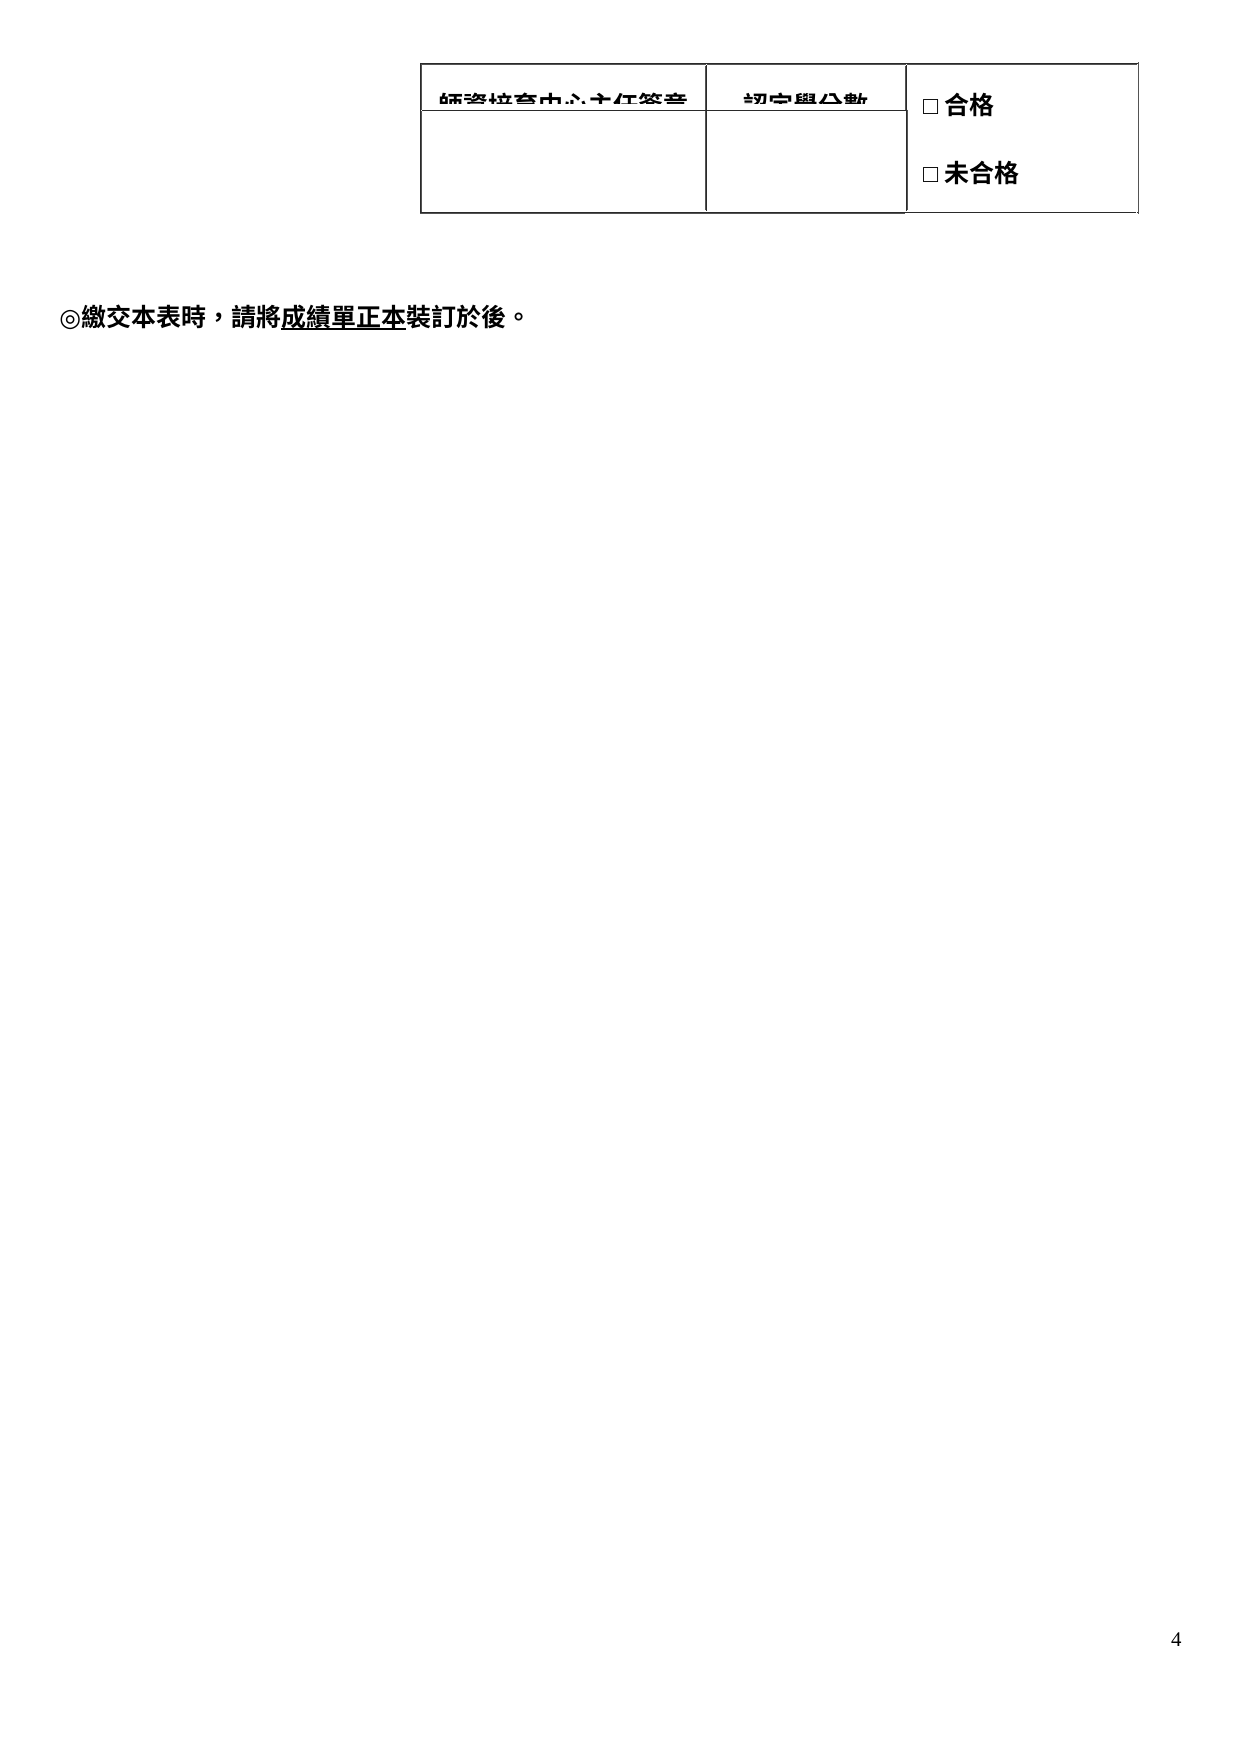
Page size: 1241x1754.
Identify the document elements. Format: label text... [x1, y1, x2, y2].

table_cell [422, 111, 706, 212]
table_header 師資培育中心主任簽章 [422, 65, 705, 109]
table_cell [706, 112, 906, 212]
table_header □ 合格 □ 未合格 [906, 65, 1137, 212]
table_header 認定學分數 [708, 65, 905, 109]
text ◎繳交本表時，請將成績單正本裝訂於後。 [59, 282, 1181, 349]
